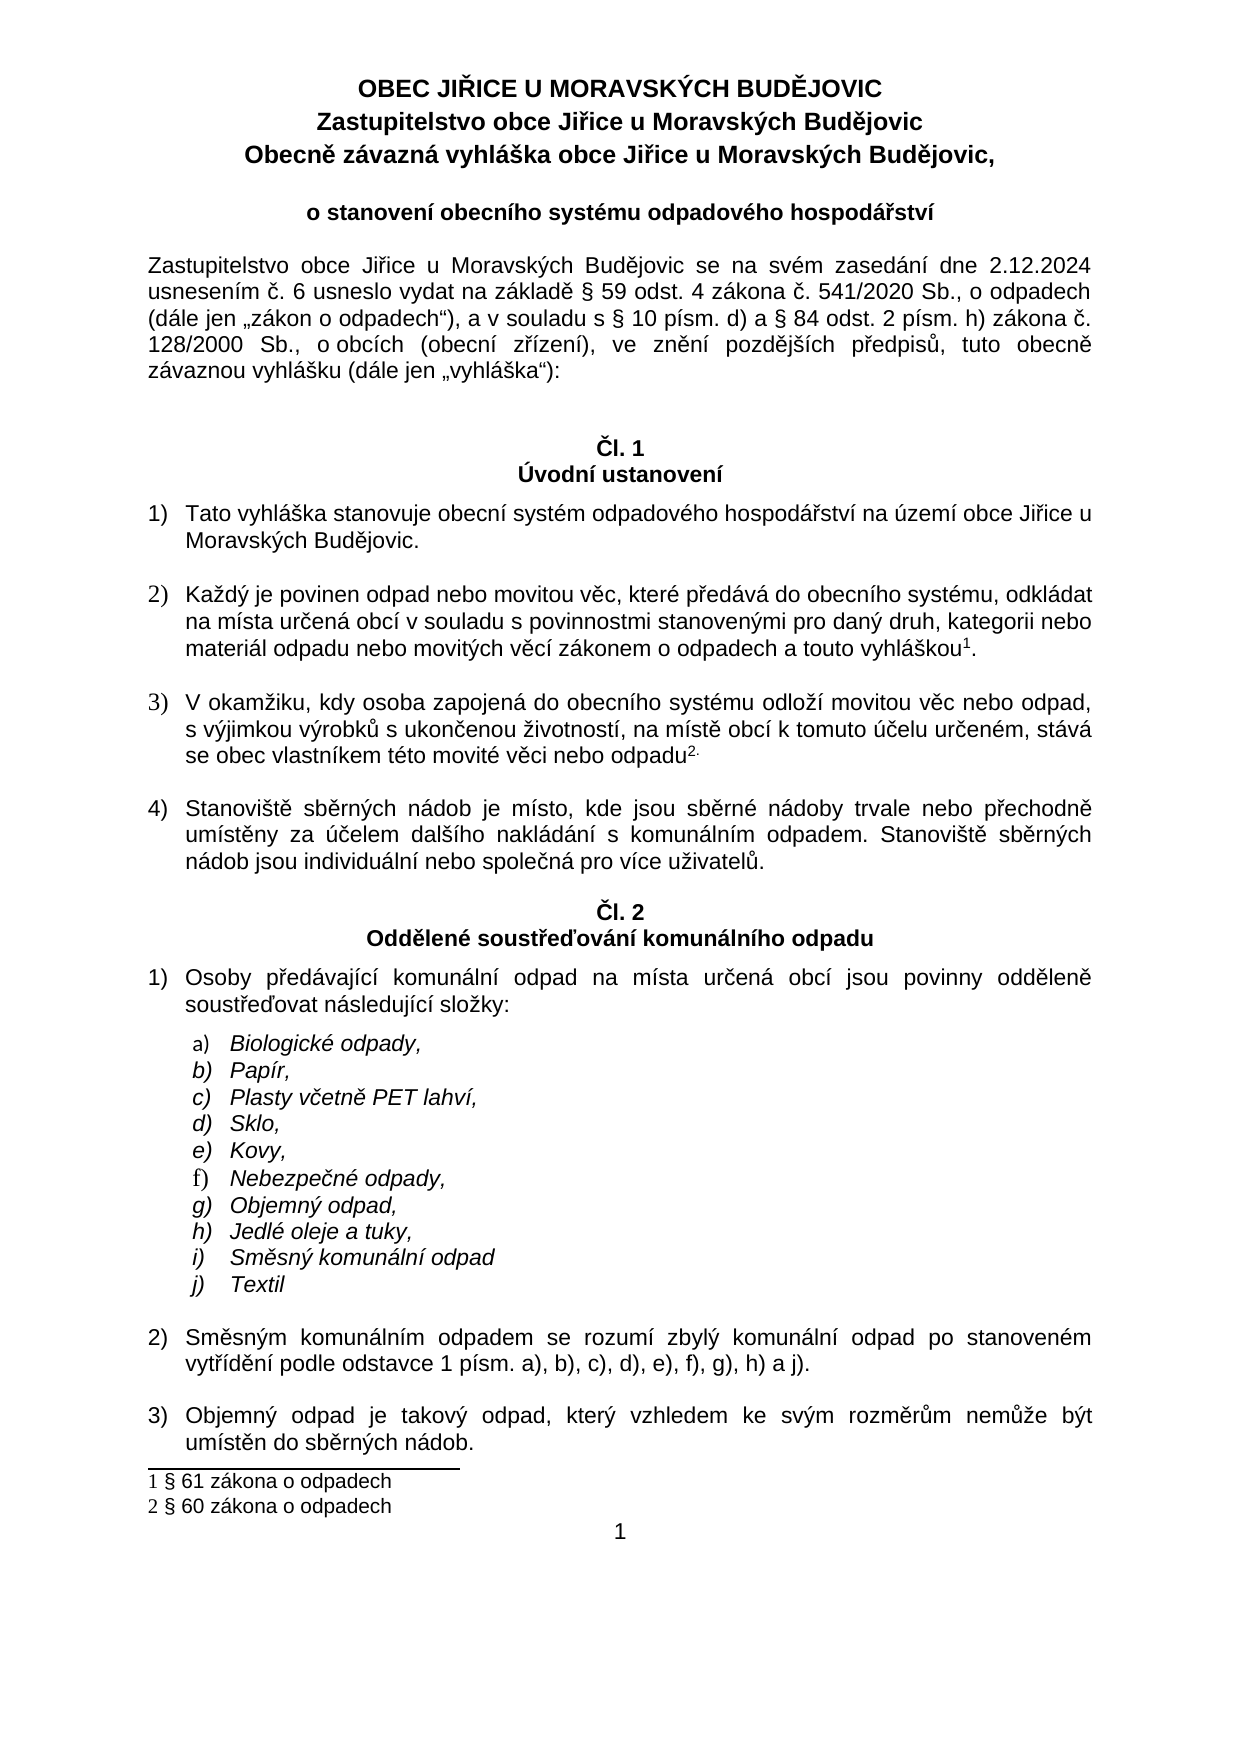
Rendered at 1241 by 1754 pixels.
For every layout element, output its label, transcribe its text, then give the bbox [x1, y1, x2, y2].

list Papír, [192, 1057, 1092, 1084]
list Textil [192, 1271, 1092, 1297]
list Objemný odpad, [192, 1192, 1092, 1218]
text Zastupitelstvo obce Jiřice u Moravských Budějovic se na svém zasedání dne 2.12.2024 usnesením č. 6 usneslo vydat na základě § 59 odst. 4 zákona č. 541/2020 Sb., o odpadech (dále jen „zákon o odpadech“), a v souladu s § 10 písm. d) a § 84 odst. 2 písm. h) zákona č. 128/2000 Sb., o obcích (obecní zřízení), ve znění pozdějších předpisů, tuto obecně závaznou vyhlášku (dále jen „vyhláška“): [148, 252, 1092, 384]
list Jedlé oleje a tuky, [192, 1218, 1092, 1244]
list Kovy, [192, 1137, 1092, 1163]
subtitle Úvodní ustanovení [148, 461, 1092, 488]
list § 60 zákona o odpadech [148, 1493, 1092, 1518]
list § 61 zákona o odpadech [148, 1469, 1092, 1493]
list Objemný odpad je takový odpad, který vzhledem ke svým rozměrům nemůže být umístěn do sběrných nádob. [148, 1402, 1092, 1455]
list Plasty včetně PET lahví, [192, 1084, 1092, 1110]
list Směsný komunální odpad [192, 1244, 1092, 1271]
list Sklo, [192, 1110, 1092, 1137]
list Nebezpečné odpady, [192, 1163, 1092, 1192]
list Stanoviště sběrných nádob je místo, kde jsou sběrné nádoby trvale nebo přechodně umístěny za účelem dalšího nakládání s komunálním odpadem. Stanoviště sběrných nádob jsou individuální nebo společná pro více uživatelů. [148, 795, 1092, 874]
list Osoby předávající komunální odpad na místa určená obcí jsou povinny odděleně soustřeďovat následující složky: [148, 964, 1092, 1017]
list Tato vyhláška stanovuje obecní systém odpadového hospodářství na území obce Jiřice u Moravských Budějovic. [148, 500, 1092, 553]
text Zastupitelstvo obce Jiřice u Moravských Budějovic [148, 107, 1092, 136]
text Obecně závazná vyhláška obce Jiřice u Moravských Budějovic, [148, 140, 1092, 169]
text Čl. 1 [148, 435, 1092, 461]
text Čl. 2 [148, 899, 1092, 925]
list Každý je povinen odpad nebo movitou věc, které předává do obecního systému, odkládat na místa určená obcí v souladu s povinnostmi stanovenými pro daný druh, kategorii nebo materiál odpadu nebo movitých věcí zákonem o odpadech a touto vyhláškou. [148, 579, 1092, 661]
text Oddělené soustřeďování komunálního odpadu [148, 925, 1092, 952]
list Biologické odpady, [192, 1029, 1092, 1057]
list V okamžiku, kdy osoba zapojená do obecního systému odloží movitou věc nebo odpad, s výjimkou výrobků s ukončenou životností, na místě obcí k tomuto účelu určeném, stává se obec vlastníkem této movité věci nebo odpadu. [148, 687, 1092, 769]
text OBEC JIŘICE U MORAVSKÝCH BUDĚJOVIC [148, 74, 1092, 103]
text o stanovení obecního systému odpadového hospodářství [148, 199, 1092, 226]
list Směsným komunálním odpadem se rozumí zbylý komunální odpad po stanoveném vytřídění podle odstavce 1 písm. a), b), c), d), e), f), g), h) a j). [148, 1323, 1092, 1376]
